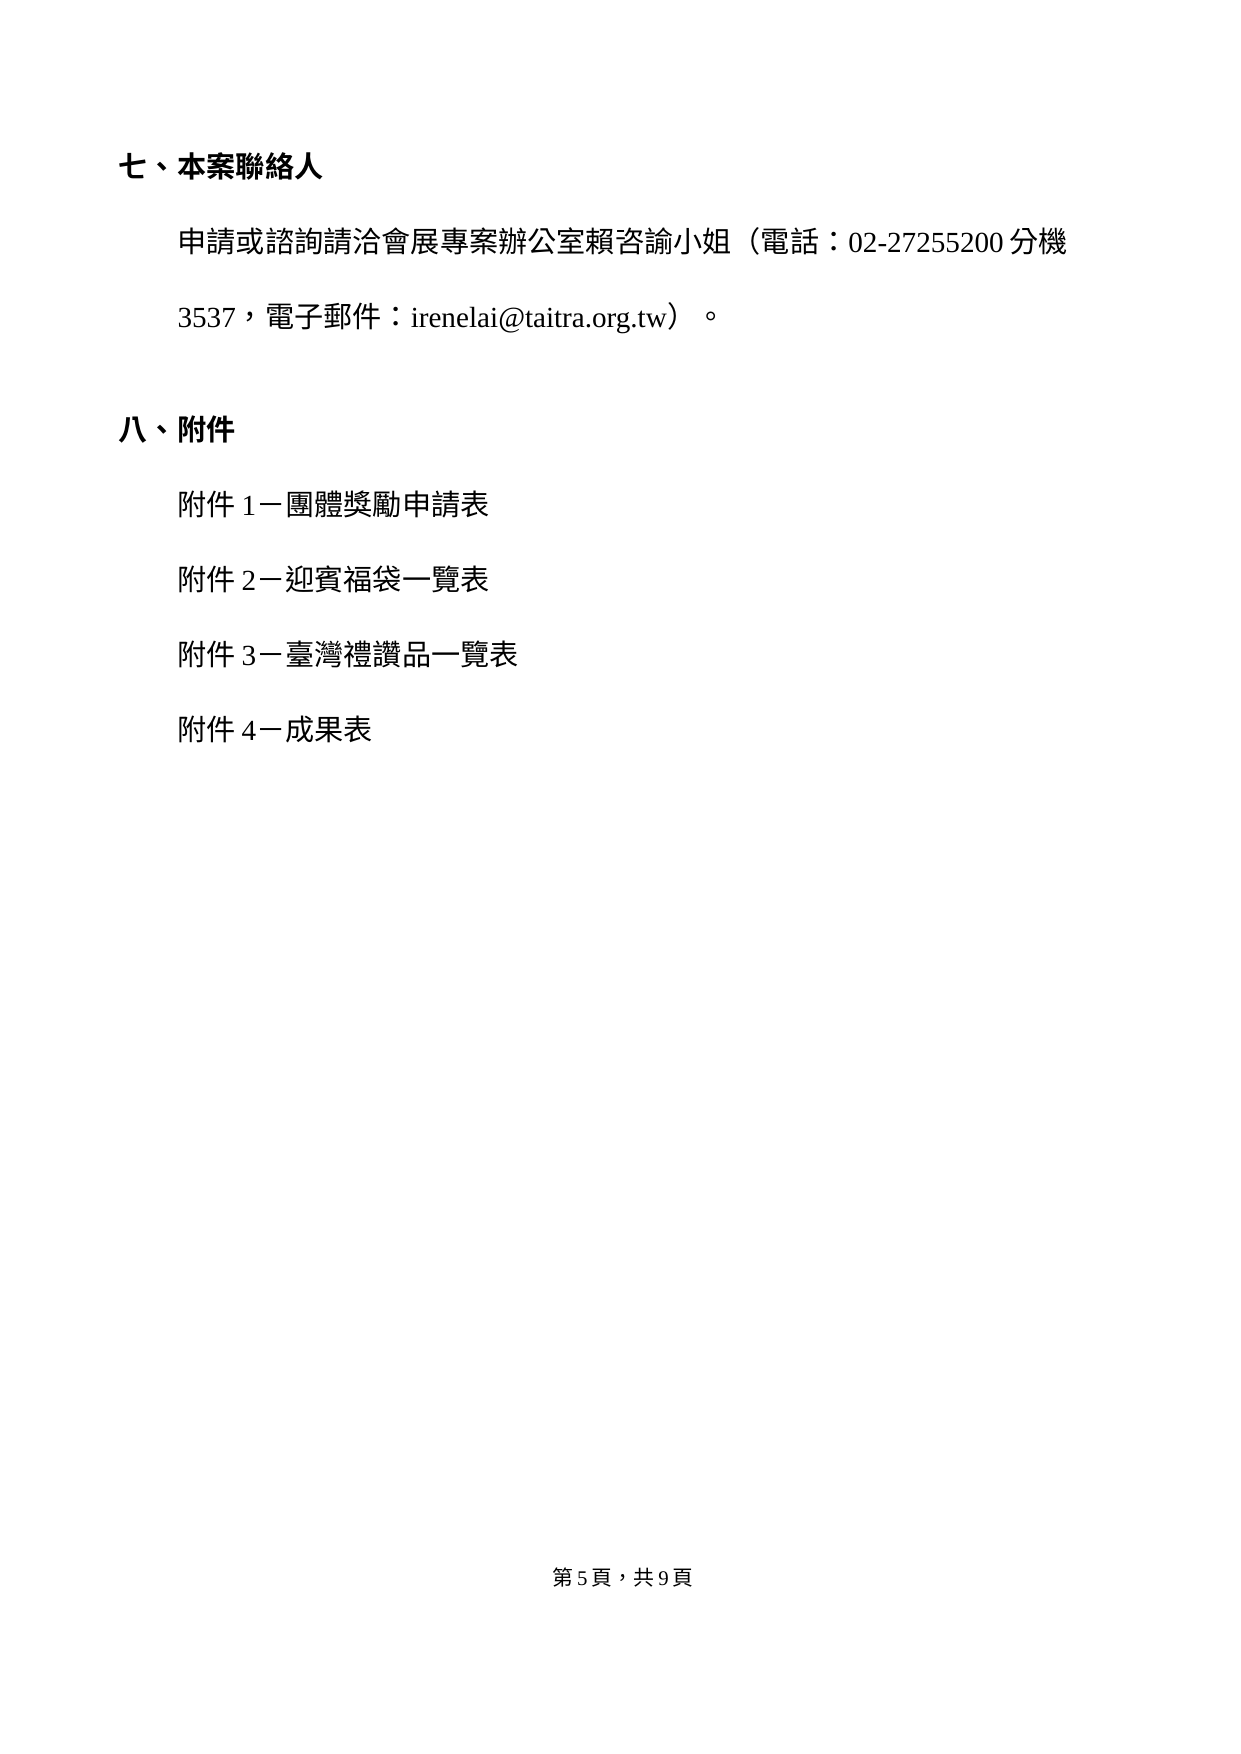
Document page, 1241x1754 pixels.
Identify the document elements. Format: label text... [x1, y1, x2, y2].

list 本案聯絡人 [118, 127, 1122, 202]
list 申請或諮詢請洽會展專案辦公室賴咨諭小姐（電話：02-27255200分機3537，電子郵件：irenelai@taitra.org.tw）。 [177, 202, 1122, 352]
list 附件4－成果表 [177, 690, 1122, 765]
list 附件 [118, 390, 1122, 465]
list 附件1－團體獎勵申請表 [177, 465, 1122, 540]
list 附件3－臺灣禮讚品一覽表 [177, 615, 1122, 690]
list 附件2－迎賓福袋一覽表 [177, 540, 1122, 615]
